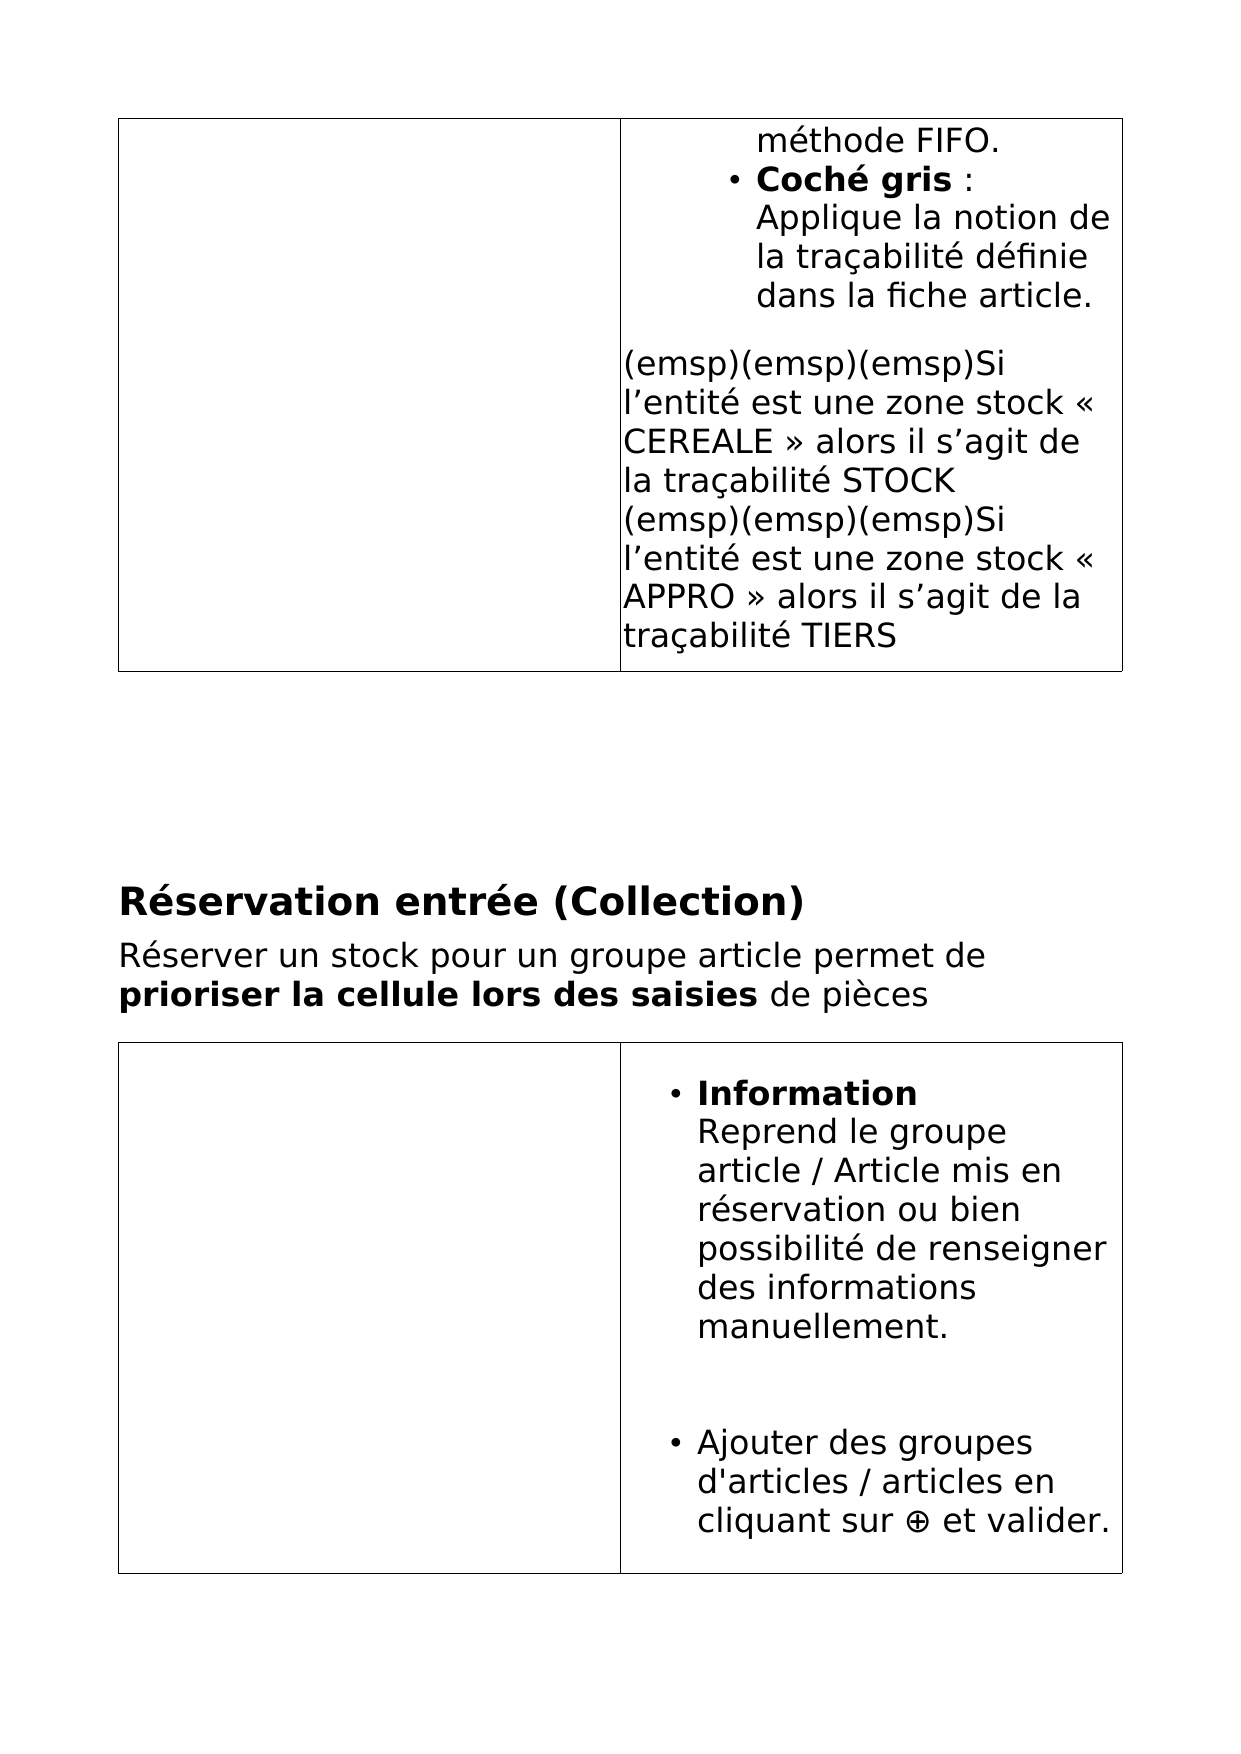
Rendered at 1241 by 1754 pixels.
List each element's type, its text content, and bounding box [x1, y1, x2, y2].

text [118, 1588, 1122, 1627]
text Réserver un stock pour un groupe article permet de prioriser la cellule lors des saisies de pièces [118, 937, 1122, 1014]
table_header [119, 119, 620, 671]
table_header Information Reprend le groupe article / Article mis en réservation ou bien possibilité de renseigner des informations manuellement. Ajouter des groupes d'articles / articles en cliquant sur ⊕ et valider. [621, 1043, 1122, 1573]
table_header Localisation Sélectionner le type de localisation (Interne, Externe, Logistique interne ou Logistique externe) Type expédition Sélectionner le moyen de transport (Fer, Route, Air, Eau). Capacité de stockage Capacité de l'entité en unité de poids (kilo, tonne, quintal ou autre….). Volume Capacité volumique de l'entité (m³ en général). Le volume est calculé en fonction du Coefficient de volume paramétré dans chaque article. Code logistique Code logistique du site (souvent = Nom du stock). Sert pour certains regroupements ou consolidations notamment au niveau des quantités en stock et capacité de stockage ainsi que pour le compte de crédits dans le cadre de la durabilité (bilan massique). Sert par exemple dans le cas où, un même stock physique, est utilisé sur deux sites de deux sociétés différentes, il y a alors 2 entités Stock (1 sur chacun des sites des deux sociétés) dont le stock peut être vu de manière consolidé si le code logistique est identique sur ces deux entités Stock. Réservation identique Permet de gérer la réservation de l'entité, sur 1 ou plusieurs articles à choisir (cette réservation peut être identique ou différente en entrée et sortie). La réservation se crée à partir de la collection proposée à la suite Gestion de la traçabilité (à partir de V21) Permet de forcer la traçabilité des articles : Décoché : Même si l'article est coché traçabilité dans sa fiche, pas de traçabilité pour les mouvements sur cette entité stock. Coché noir : Si l'article est décoché traçabilité dans sa fiche, il y aura traçabilité obligatoire avec création automatique d'un “lot virtuel”, en entrée de marchandise. En sortie, les lots seront proposés selon la méthode FIFO. Coché gris : Applique la notion de la traçabilité définie dans la fiche article. (emsp)(emsp)(emsp)Si l’entité est une zone stock « CEREALE » alors il s’agit de la traçabilité STOCK (emsp)(emsp)(emsp)Si l’entité est une zone stock « APPRO » alors il s’agit de la traçabilité TIERS [621, 119, 1122, 671]
table_header [119, 1043, 620, 1573]
subtitle Réservation entrée (Collection) [118, 879, 1122, 924]
